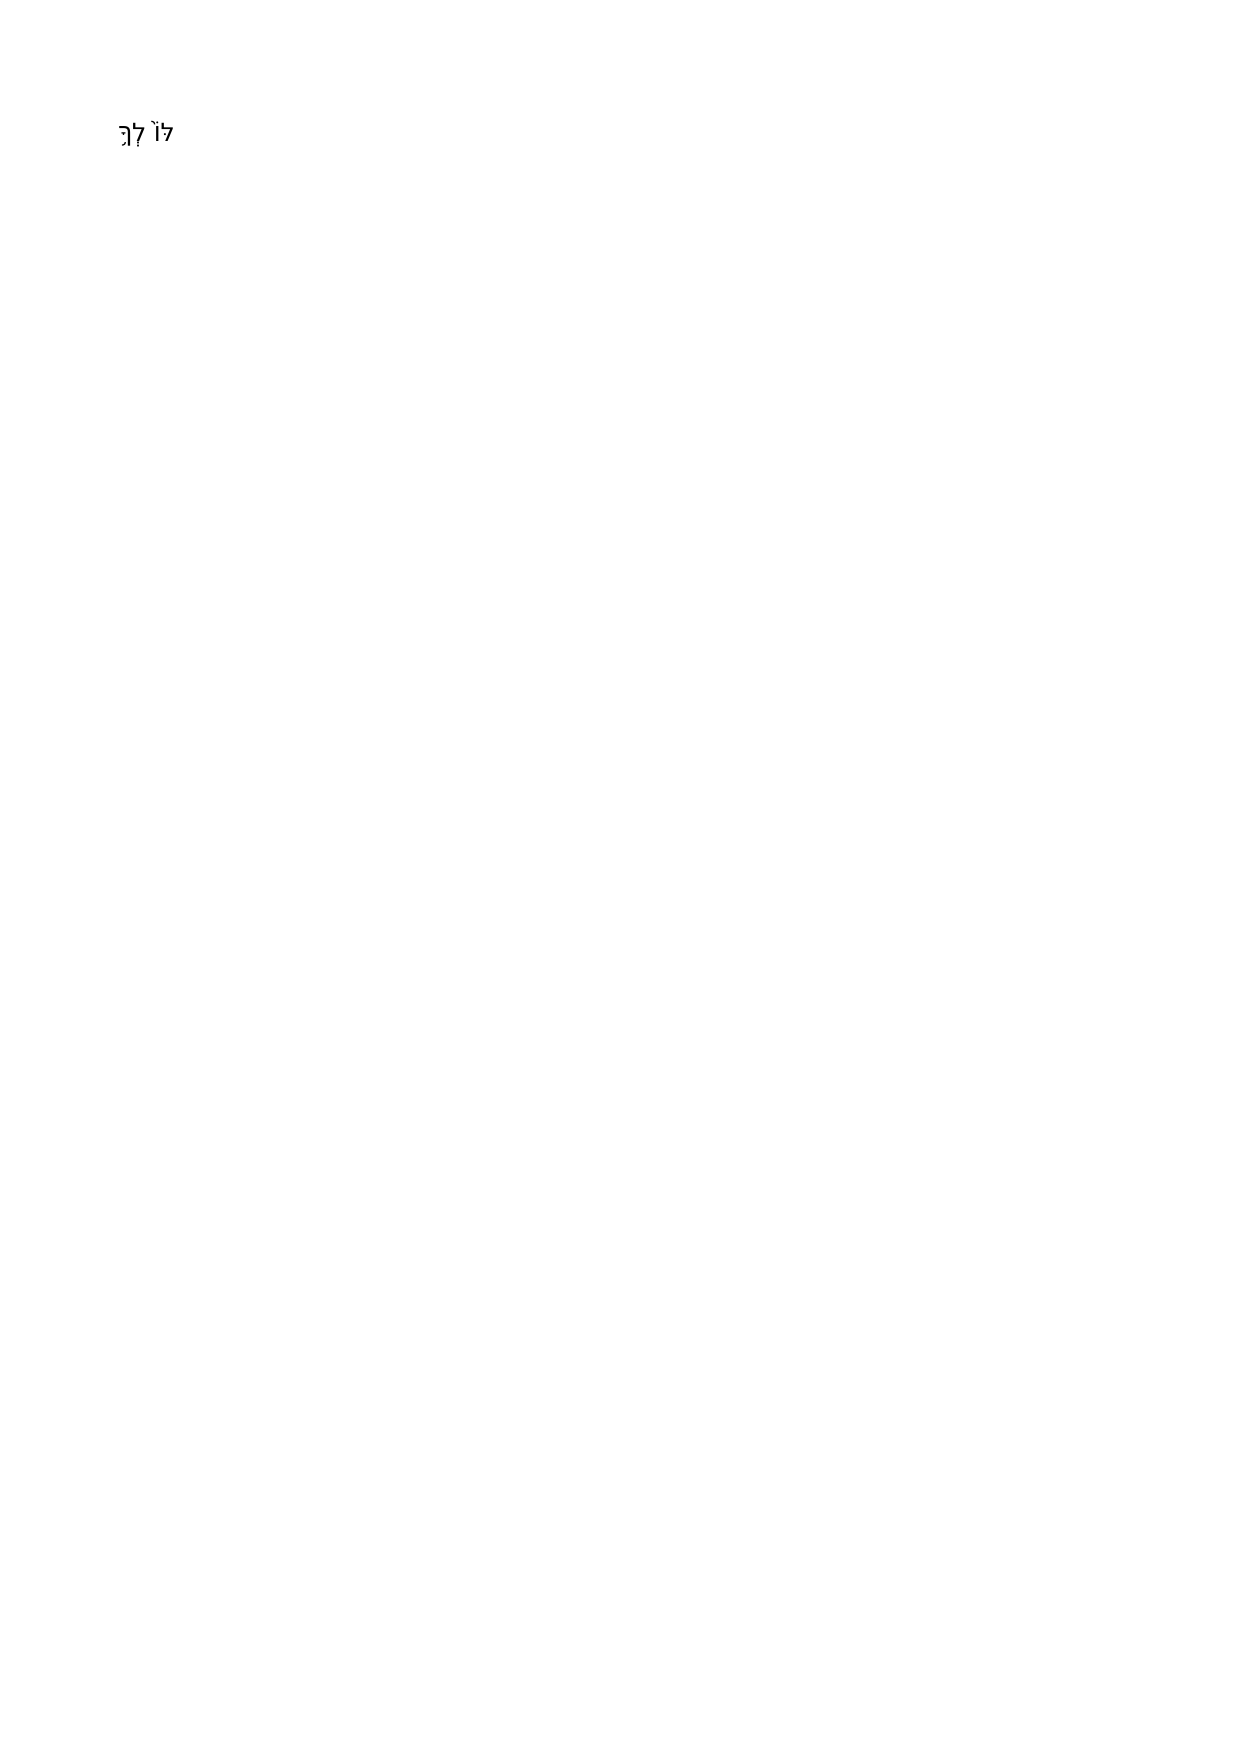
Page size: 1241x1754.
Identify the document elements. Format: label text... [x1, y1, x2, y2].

text לּוֹ֙ לְךָ֥ [118, 118, 1122, 147]
